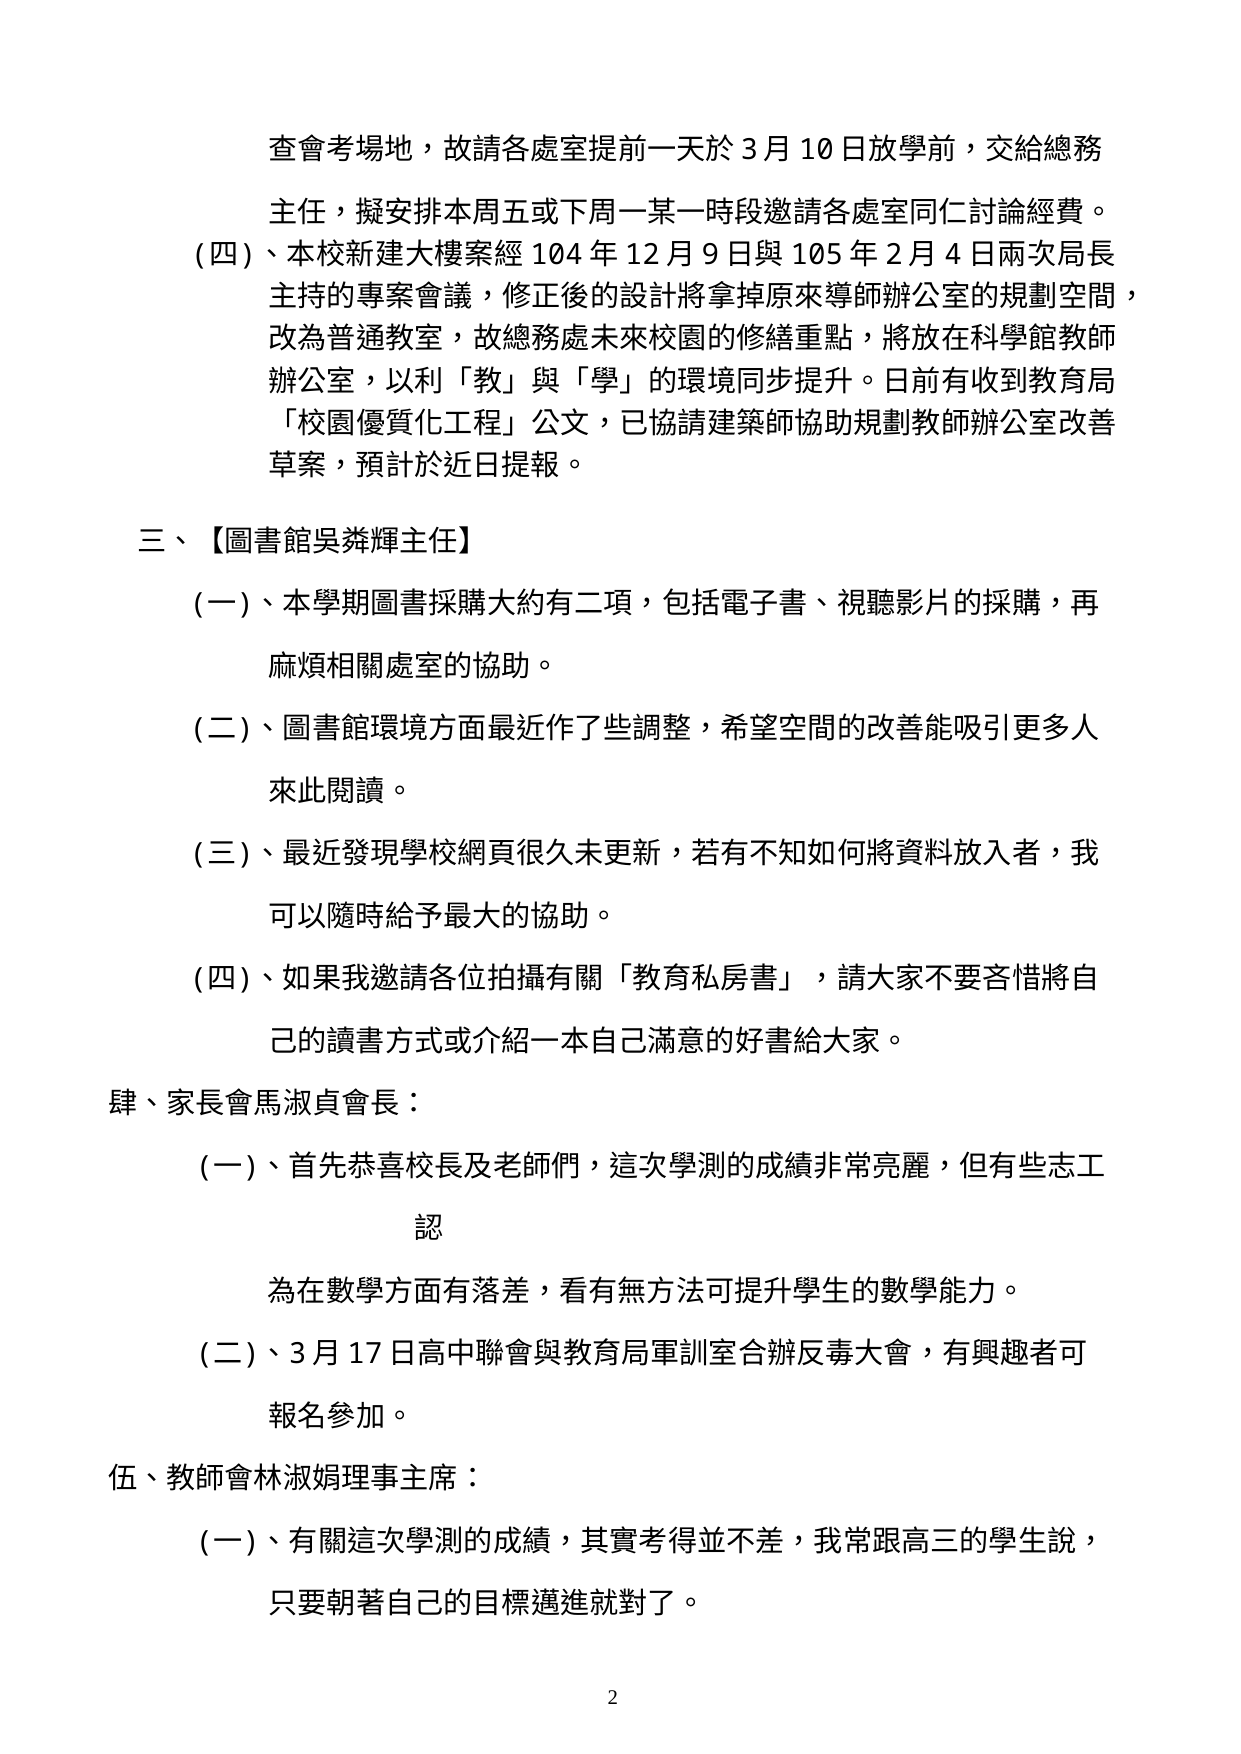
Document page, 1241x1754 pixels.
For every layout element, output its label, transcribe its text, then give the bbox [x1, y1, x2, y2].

text (二)、圖書館環境方面最近作了些調整，希望空間的改善能吸引更多人來此閱讀。 [137, 684, 1117, 809]
text 三、【圖書館吳粦輝主任】 [108, 497, 1117, 559]
text (三)、最近發現學校網頁很久未更新，若有不知如何將資料放入者，我可以隨時給予最大的協助。 [137, 809, 1117, 934]
text (一)、首先恭喜校長及老師們，這次學測的成績非常亮麗，但有些志工認 [108, 1122, 1117, 1247]
text 查會考場地，故請各處室提前一天於3月10日放學前，交給總務主任，擬安排本周五或下周一某一時段邀請各處室同仁討論經費。 [180, 105, 1117, 230]
text (一)、有關這次學測的成績，其實考得並不差，我常跟高三的學生說，只要朝著自己的目標邁進就對了。 [108, 1497, 1117, 1622]
text (一)、本學期圖書採購大約有二項，包括電子書、視聽影片的採購，再麻煩相關處室的協助。 [137, 559, 1117, 684]
text 伍、教師會林淑娟理事主席： [108, 1434, 1117, 1497]
text 為在數學方面有落差，看有無方法可提升學生的數學能力。 [267, 1247, 1117, 1309]
text 肆、家長會馬淑貞會長： [108, 1059, 1117, 1122]
text (四)、如果我邀請各位拍攝有關「教育私房書」，請大家不要吝惜將自己的讀書方式或介紹一本自己滿意的好書給大家。 [137, 934, 1117, 1059]
text (二)、3月17日高中聯會與教育局軍訓室合辦反毒大會，有興趣者可報名參加。 [108, 1309, 1117, 1434]
text (四)、本校新建大樓案經104年12月9日與105年2月4日兩次局長主持的專案會議，修正後的設計將拿掉原來導師辦公室的規劃空間，改為普通教室，故總務處未來校園的修繕重點，將放在科學館教師辦公室，以利「教」與「學」的環境同步提升。日前有收到教育局「校園優質化工程」公文，已協請建築師協助規劃教師辦公室改善草案，預計於近日提報。 [137, 230, 1117, 484]
